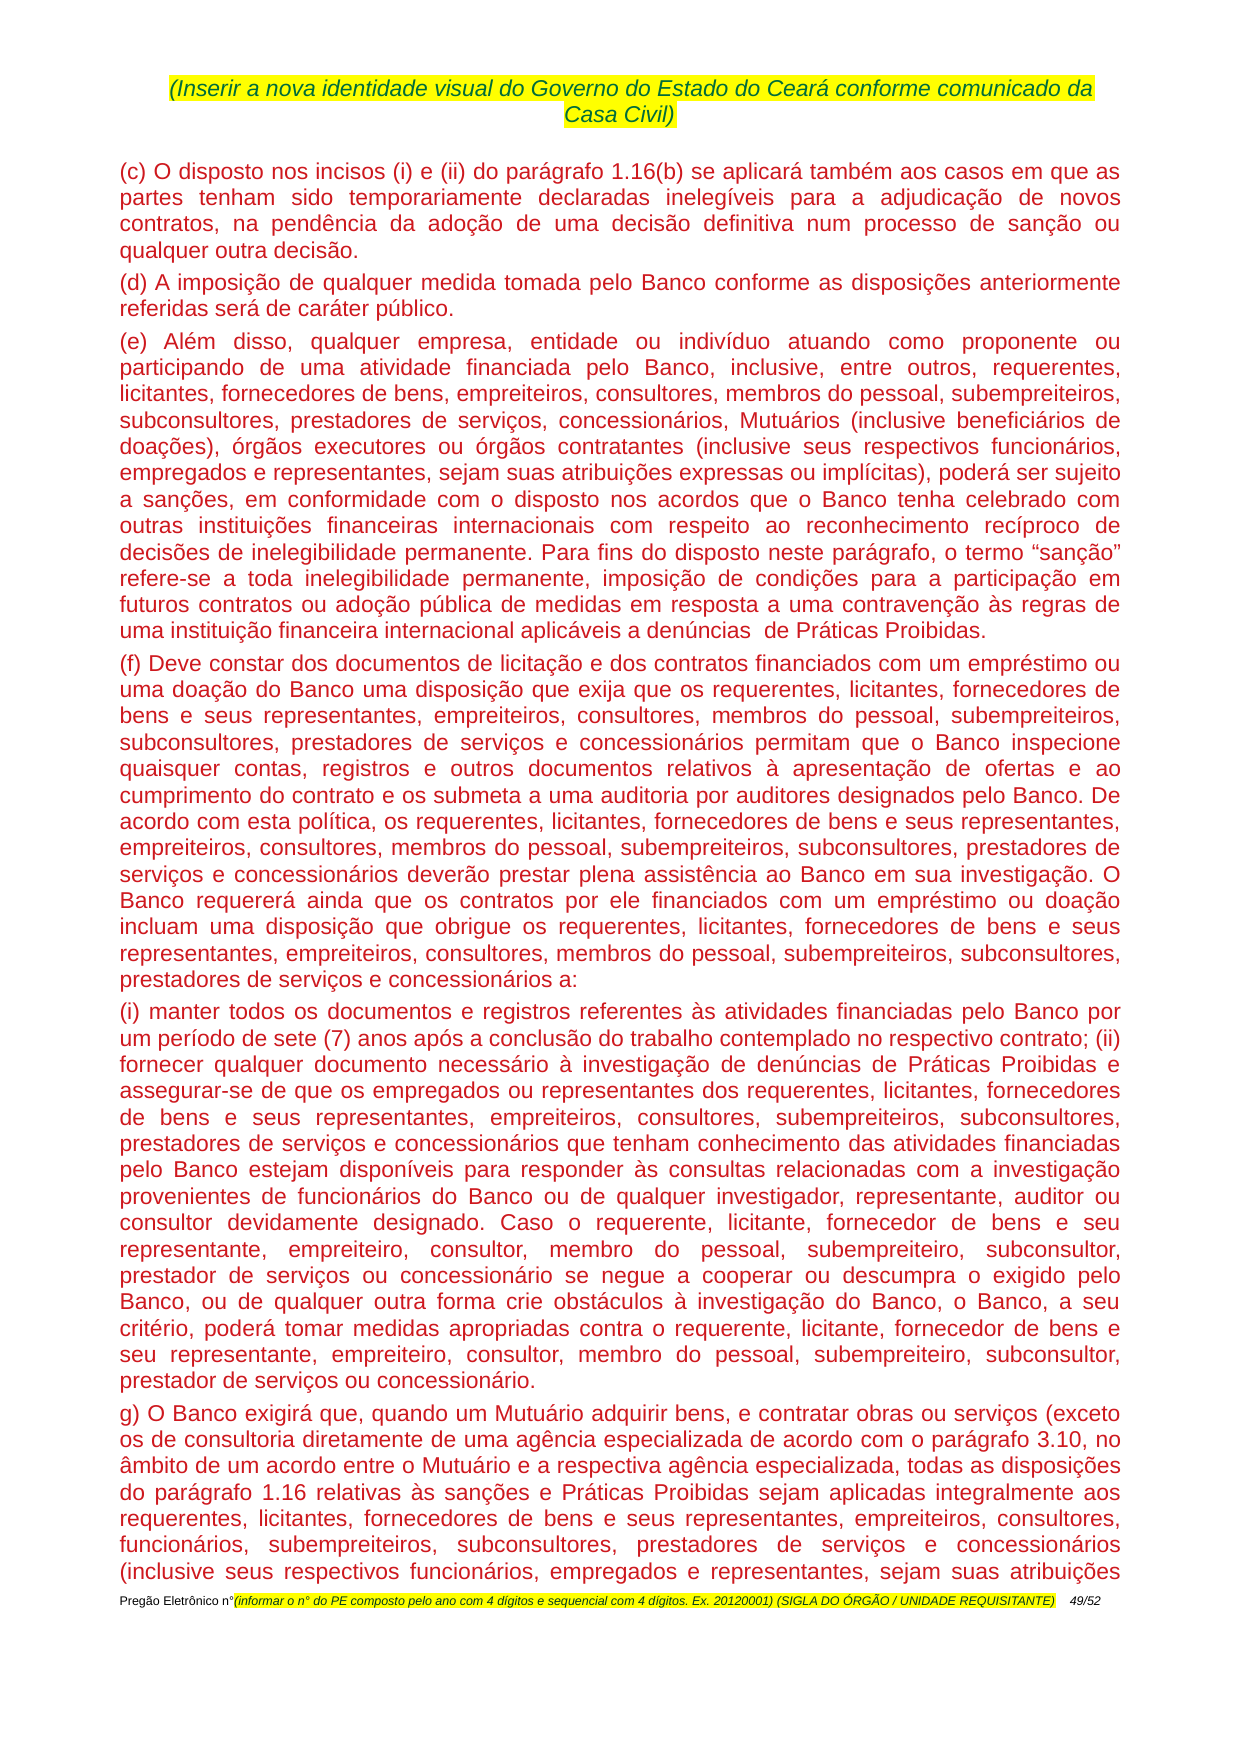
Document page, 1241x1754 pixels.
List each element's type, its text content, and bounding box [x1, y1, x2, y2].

text (e) Além disso, qualquer empresa, entidade ou indivíduo atuando como proponente ou participando de uma atividade financiada pelo Banco, inclusive, entre outros, requerentes, licitantes, fornecedores de bens, empreiteiros, consultores, membros do pessoal, subempreiteiros, subconsultores, prestadores de serviços, concessionários, Mutuários (inclusive beneficiários de doações), órgãos executores ou órgãos contratantes (inclusive seus respectivos funcionários, empregados e representantes, sejam suas atribuições expressas ou implícitas), poderá ser sujeito a sanções, em conformidade com o disposto nos acordos que o Banco tenha celebrado com outras instituições financeiras internacionais com respeito ao reconhecimento recíproco de decisões de inelegibilidade permanente. Para fins do disposto neste parágrafo, o termo “sanção” refere-se a toda inelegibilidade permanente, imposição de condições para a participação em futuros contratos ou adoção pública de medidas em resposta a uma contravenção às regras de uma instituição financeira internacional aplicáveis a denúncias de Práticas Proibidas. [119, 328, 1121, 644]
text (d) A imposição de qualquer medida tomada pelo Banco conforme as disposições anteriormente referidas será de caráter público. [119, 269, 1121, 322]
text (i) manter todos os documentos e registros referentes às atividades financiadas pelo Banco por um período de sete (7) anos após a conclusão do trabalho contemplado no respectivo contrato; (ii) fornecer qualquer documento necessário à investigação de denúncias de Práticas Proibidas e assegurar-se de que os empregados ou representantes dos requerentes, licitantes, fornecedores de bens e seus representantes, empreiteiros, consultores, subempreiteiros, subconsultores, prestadores de serviços e concessionários que tenham conhecimento das atividades financiadas pelo Banco estejam disponíveis para responder às consultas relacionadas com a investigação provenientes de funcionários do Banco ou de qualquer investigador, representante, auditor ou consultor devidamente designado. Caso o requerente, licitante, fornecedor de bens e seu representante, empreiteiro, consultor, membro do pessoal, subempreiteiro, subconsultor, prestador de serviços ou concessionário se negue a cooperar ou descumpra o exigido pelo Banco, ou de qualquer outra forma crie obstáculos à investigação do Banco, o Banco, a seu critério, poderá tomar medidas apropriadas contra o requerente, licitante, fornecedor de bens e seu representante, empreiteiro, consultor, membro do pessoal, subempreiteiro, subconsultor, prestador de serviços ou concessionário. [119, 998, 1121, 1394]
text g) O Banco exigirá que, quando um Mutuário adquirir bens, e contratar obras ou serviços (exceto os de consultoria diretamente de uma agência especializada de acordo com o parágrafo 3.10, no âmbito de um acordo entre o Mutuário e a respectiva agência especializada, todas as disposições do parágrafo 1.16 relativas às sanções e Práticas Proibidas sejam aplicadas integralmente aos requerentes, licitantes, fornecedores de bens e seus representantes, empreiteiros, consultores, funcionários, subempreiteiros, subconsultores, prestadores de serviços e concessionários (inclusive seus respectivos funcionários, empregados e representantes, sejam suas atribuições [119, 1399, 1121, 1584]
text (f) Deve constar dos documentos de licitação e dos contratos financiados com um empréstimo ou uma doação do Banco uma disposição que exija que os requerentes, licitantes, fornecedores de bens e seus representantes, empreiteiros, consultores, membros do pessoal, subempreiteiros, subconsultores, prestadores de serviços e concessionários permitam que o Banco inspecione quaisquer contas, registros e outros documentos relativos à apresentação de ofertas e ao cumprimento do contrato e os submeta a uma auditoria por auditores designados pelo Banco. De acordo com esta política, os requerentes, licitantes, fornecedores de bens e seus representantes, empreiteiros, consultores, membros do pessoal, subempreiteiros, subconsultores, prestadores de serviços e concessionários deverão prestar plena assistência ao Banco em sua investigação. O Banco requererá ainda que os contratos por ele financiados com um empréstimo ou doação incluam uma disposição que obrigue os requerentes, licitantes, fornecedores de bens e seus representantes, empreiteiros, consultores, membros do pessoal, subempreiteiros, subconsultores, prestadores de serviços e concessionários a: [119, 650, 1121, 992]
text (c) O disposto nos incisos (i) e (ii) do parágrafo 1.16(b) se aplicará também aos casos em que as partes tenham sido temporariamente declaradas inelegíveis para a adjudicação de novos contratos, na pendência da adoção de uma decisão definitiva num processo de sanção ou qualquer outra decisão. [119, 158, 1121, 263]
